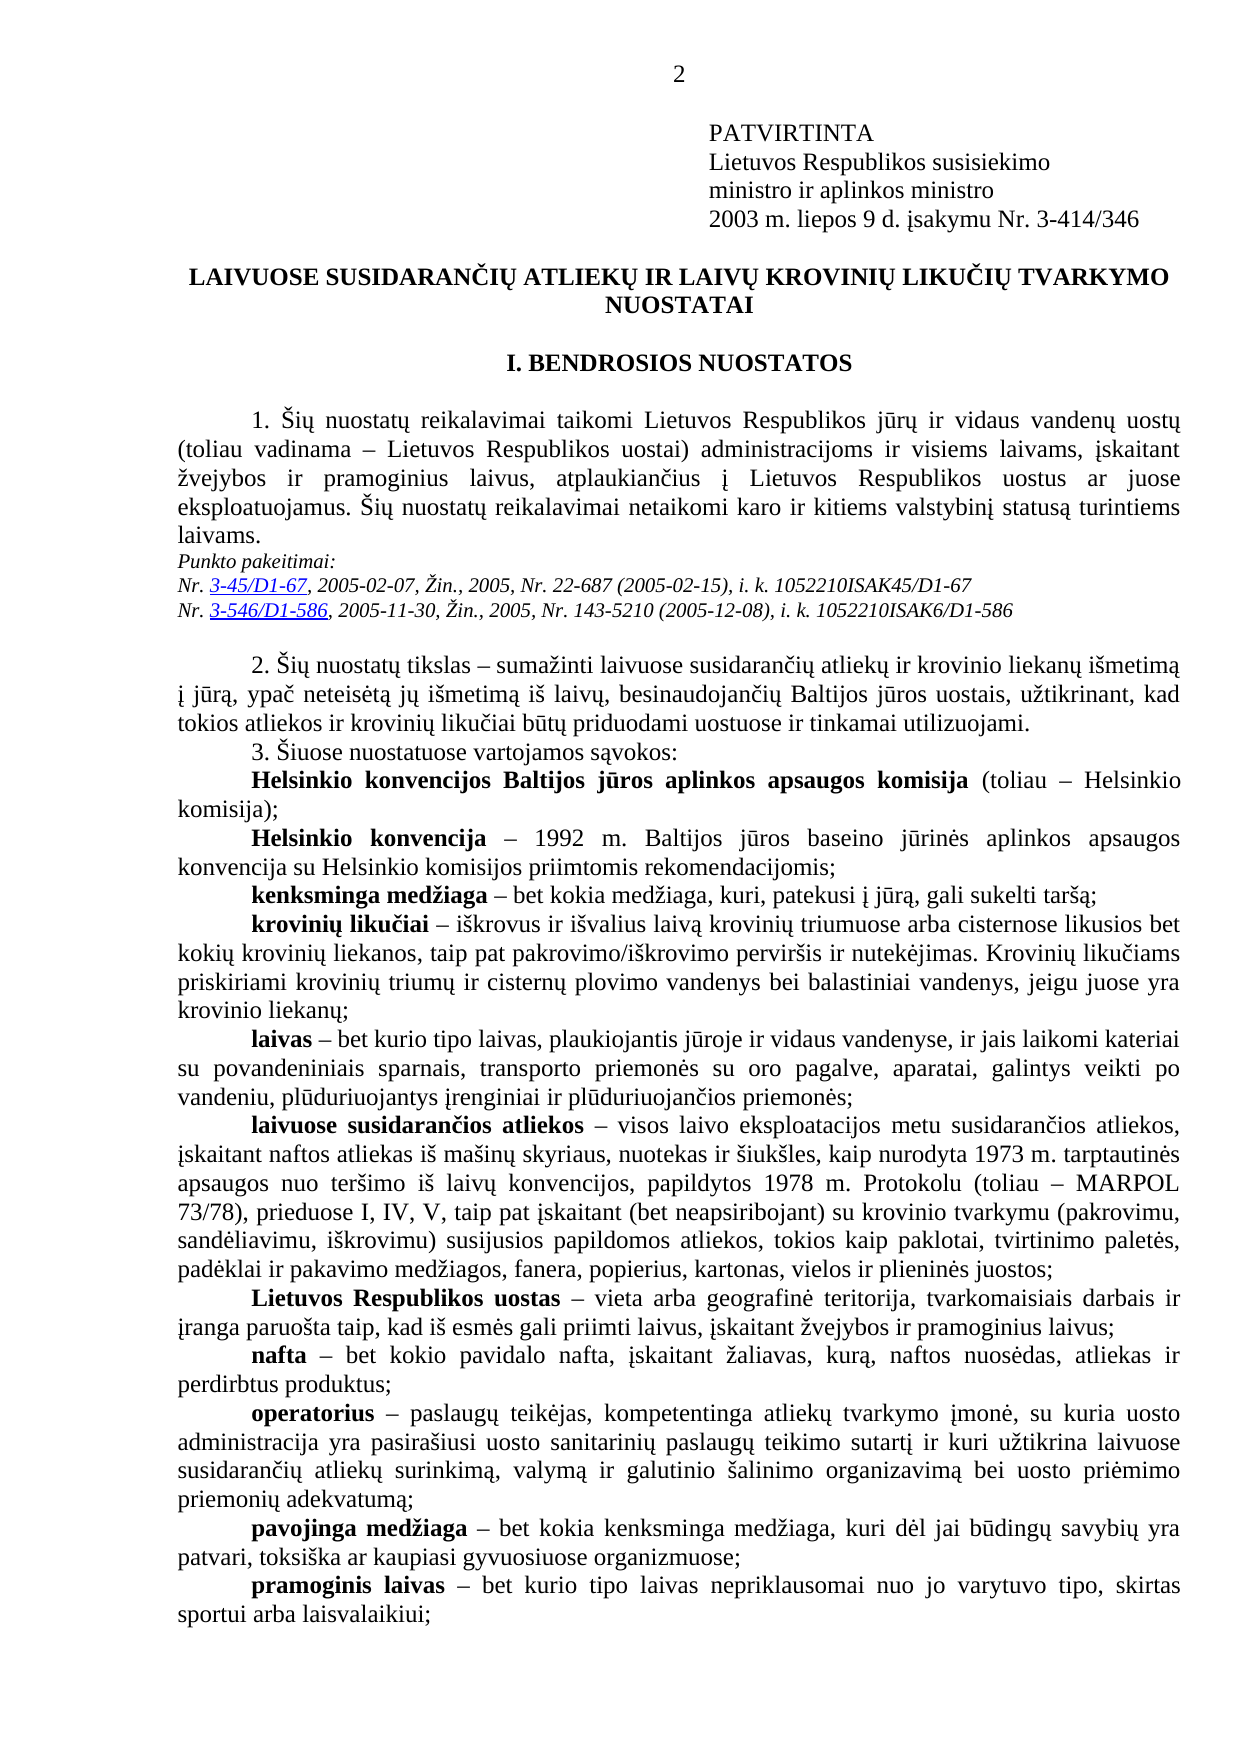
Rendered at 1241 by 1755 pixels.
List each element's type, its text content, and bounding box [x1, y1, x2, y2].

text 2. Šių nuostatų tikslas – sumažinti laivuose susidarančių atliekų ir krovinio liekanų išmetimą į jūrą, ypač neteisėtą jų išmetimą iš laivų, besinaudojančių Baltijos jūros uostais, užtikrinant, kad tokios atliekos ir krovinių likučiai būtų priduodami uostuose ir tinkamai utilizuojami. [177, 650, 1181, 737]
text PATVIRTINTA [709, 118, 1181, 147]
text Nr. 3-546/D1-586, 2005-11-30, Žin., 2005, Nr. 143-5210 (2005-12-08), i. k. 1052210ISAK6/D1-586 [177, 597, 1181, 622]
text Punkto pakeitimai: [177, 549, 1181, 573]
text laivas – bet kurio tipo laivas, plaukiojantis jūroje ir vidaus vandenyse, ir jais laikomi kateriai su povandeniniais sparnais, transporto priemonės su oro pagalve, aparatai, galintys veikti po vandeniu, plūduriuojantys įrenginiai ir plūduriuojančios priemonės; [177, 1024, 1181, 1110]
text LAIVUOSE SUSIDARANČIŲ ATLIEKŲ IR LAIVŲ KROVINIŲ LIKUČIŲ TVARKYMO NUOSTATAI [177, 262, 1181, 319]
text 2003 m. liepos 9 d. įsakymu Nr. 3-414/346 [177, 204, 1181, 233]
text krovinių likučiai – iškrovus ir išvalius laivą krovinių triumuose arba cisternose likusios bet kokių krovinių liekanos, taip pat pakrovimo/iškrovimo perviršis ir nutekėjimas. Krovinių likučiams priskiriami krovinių triumų ir cisternų plovimo vandenys bei balastiniai vandenys, jeigu juose yra krovinio liekanų; [177, 909, 1181, 1024]
text Nr. 3-45/D1-67, 2005-02-07, Žin., 2005, Nr. 22-687 (2005-02-15), i. k. 1052210ISAK45/D1-67 [177, 573, 1181, 597]
text Helsinkio konvencijos Baltijos jūros aplinkos apsaugos komisija (toliau – Helsinkio komisija); [177, 765, 1181, 823]
text nafta – bet kokio pavidalo nafta, įskaitant žaliavas, kurą, naftos nuosėdas, atliekas ir perdirbtus produktus; [177, 1340, 1181, 1398]
text laivuose susidarančios atliekos – visos laivo eksploatacijos metu susidarančios atliekos, įskaitant naftos atliekas iš mašinų skyriaus, nuotekas ir šiukšles, kaip nurodyta 1973 m. tarptautinės apsaugos nuo teršimo iš laivų konvencijos, papildytos 1978 m. Protokolu (toliau – MARPOL 73/78), prieduose I, IV, V, taip pat įskaitant (bet neapsiribojant) su krovinio tvarkymu (pakrovimu, sandėliavimu, iškrovimu) susijusios papildomos atliekos, tokios kaip paklotai, tvirtinimo paletės, padėklai ir pakavimo medžiagos, fanera, popierius, kartonas, vielos ir plieninės juostos; [177, 1110, 1181, 1283]
text Helsinkio konvencija – 1992 m. Baltijos jūros baseino jūrinės aplinkos apsaugos konvencija su Helsinkio komisijos priimtomis rekomendacijomis; [177, 823, 1181, 880]
text 3. Šiuose nuostatuose vartojamos sąvokos: [177, 737, 1181, 765]
text 1. Šių nuostatų reikalavimai taikomi Lietuvos Respublikos jūrų ir vidaus vandenų uostų (toliau vadinama – Lietuvos Respublikos uostai) administracijoms ir visiems laivams, įskaitant žvejybos ir pramoginius laivus, atplaukiančius į Lietuvos Respublikos uostus ar juose eksploatuojamus. Šių nuostatų reikalavimai netaikomi karo ir kitiems valstybinį statusą turintiems laivams. [177, 406, 1181, 549]
text pavojinga medžiaga – bet kokia kenksminga medžiaga, kuri dėl jai būdingų savybių yra patvari, toksiška ar kaupiasi gyvuosiuose organizmuose; [177, 1513, 1181, 1570]
text operatorius – paslaugų teikėjas, kompetentinga atliekų tvarkymo įmonė, su kuria uosto administracija yra pasirašiusi uosto sanitarinių paslaugų teikimo sutartį ir kuri užtikrina laivuose susidarančių atliekų surinkimą, valymą ir galutinio šalinimo organizavimą bei uosto priėmimo priemonių adekvatumą; [177, 1398, 1181, 1513]
text kenksminga medžiaga – bet kokia medžiaga, kuri, patekusi į jūrą, gali sukelti taršą; [177, 880, 1181, 909]
text pramoginis laivas – bet kurio tipo laivas nepriklausomai nuo jo varytuvo tipo, skirtas sportui arba laisvalaikiui; [177, 1570, 1181, 1628]
text Lietuvos Respublikos uostas – vieta arba geografinė teritorija, tvarkomaisiais darbais ir įranga paruošta taip, kad iš esmės gali priimti laivus, įskaitant žvejybos ir pramoginius laivus; [177, 1283, 1181, 1340]
text ministro ir aplinkos ministro [177, 176, 1181, 204]
text I. BENDROSIOS NUOSTATOS [177, 348, 1181, 377]
text Lietuvos Respublikos susisiekimo [177, 147, 1181, 176]
